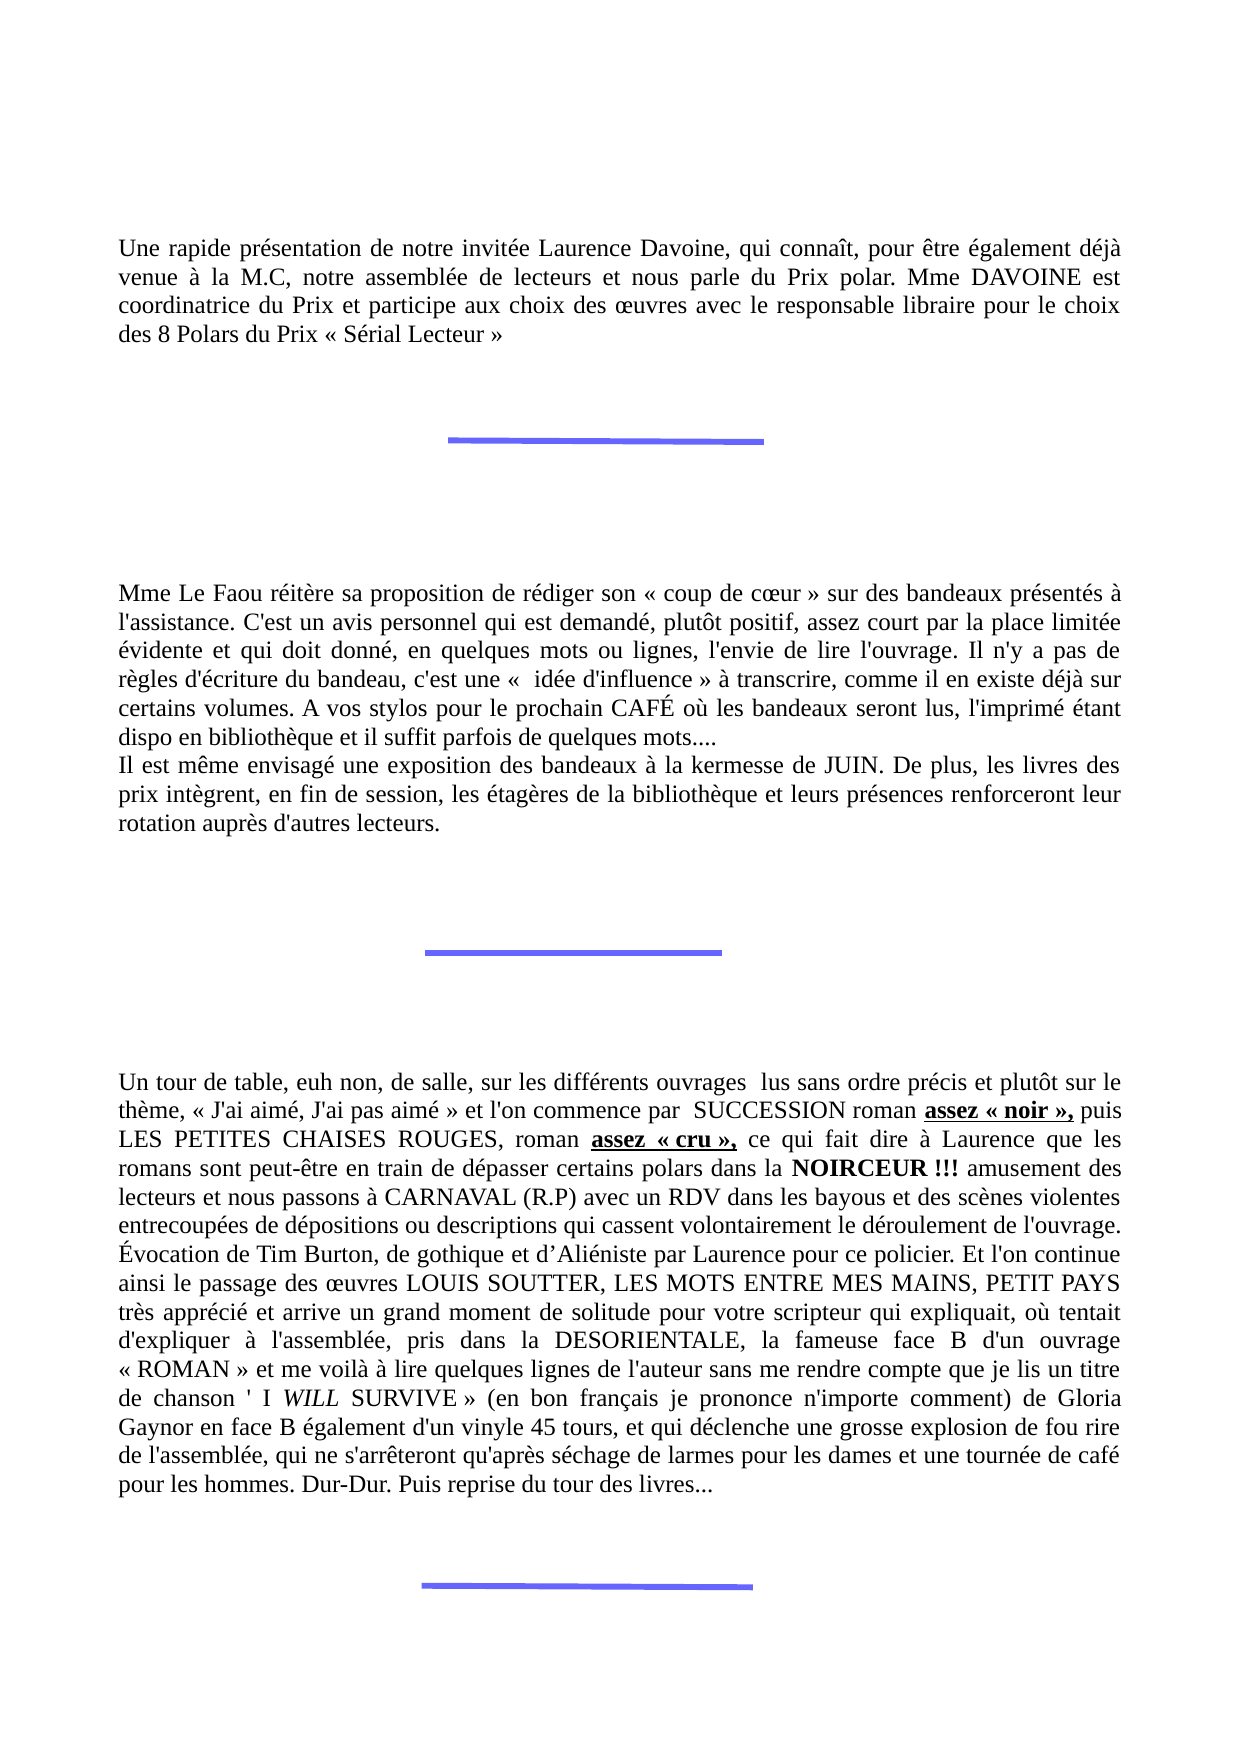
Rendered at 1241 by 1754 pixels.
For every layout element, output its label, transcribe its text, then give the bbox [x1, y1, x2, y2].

text Un tour de table, euh non, de salle, sur les différents ouvrages lus sans ordre précis et plutôt sur le thème, « J'ai aimé, J'ai pas aimé » et l'on commence par SUCCESSION roman assez « noir », puis LES PETITES CHAISES ROUGES, roman assez « cru », ce qui fait dire à Laurence que les romans sont peut-être en train de dépasser certains polars dans la NOIRCEUR !!! amusement des lecteurs et nous passons à CARNAVAL (R.P) avec un RDV dans les bayous et des scènes violentes entrecoupées de dépositions ou descriptions qui cassent volontairement le déroulement de l'ouvrage. Évocation de Tim Burton, de gothique et d’Aliéniste par Laurence pour ce policier. Et l'on continue ainsi le passage des œuvres LOUIS SOUTTER, LES MOTS ENTRE MES MAINS, PETIT PAYS très apprécié et arrive un grand moment de solitude pour votre scripteur qui expliquait, où tentait d'expliquer à l'assemblée, pris dans la DESORIENTALE, la fameuse face B d'un ouvrage « ROMAN » et me voilà à lire quelques lignes de l'auteur sans me rendre compte que je lis un titre de chanson ' I WILL SURVIVE » (en bon français je prononce n'importe comment) de Gloria Gaynor en face B également d'un vinyle 45 tours, et qui déclenche une grosse explosion de fou rire de l'assemblée, qui ne s'arrêteront qu'après séchage de larmes pour les dames et une tournée de café pour les hommes. Dur-Dur. Puis reprise du tour des livres... [118, 1067, 1122, 1498]
text Une rapide présentation de notre invitée Laurence Davoine, qui connaît, pour être également déjà venue à la M.C, notre assemblée de lecteurs et nous parle du Prix polar. Mme DAVOINE est coordinatrice du Prix et participe aux choix des œuvres avec le responsable libraire pour le choix des 8 Polars du Prix « Sérial Lecteur » [118, 233, 1122, 348]
text Mme Le Faou réitère sa proposition de rédiger son « coup de cœur » sur des bandeaux présentés à l'assistance. C'est un avis personnel qui est demandé, plutôt positif, assez court par la place limitée évidente et qui doit donné, en quelques mots ou lignes, l'envie de lire l'ouvrage. Il n'y a pas de règles d'écriture du bandeau, c'est une « idée d'influence » à transcrire, comme il en existe déjà sur certains volumes. A vos stylos pour le prochain CAFÉ où les bandeaux seront lus, l'imprimé étant dispo en bibliothèque et il suffit parfois de quelques mots.... [118, 578, 1122, 751]
text Il est même envisagé une exposition des bandeaux à la kermesse de JUIN. De plus, les livres des prix intègrent, en fin de session, les étagères de la bibliothèque et leurs présences renforceront leur rotation auprès d'autres lecteurs. [118, 751, 1122, 837]
